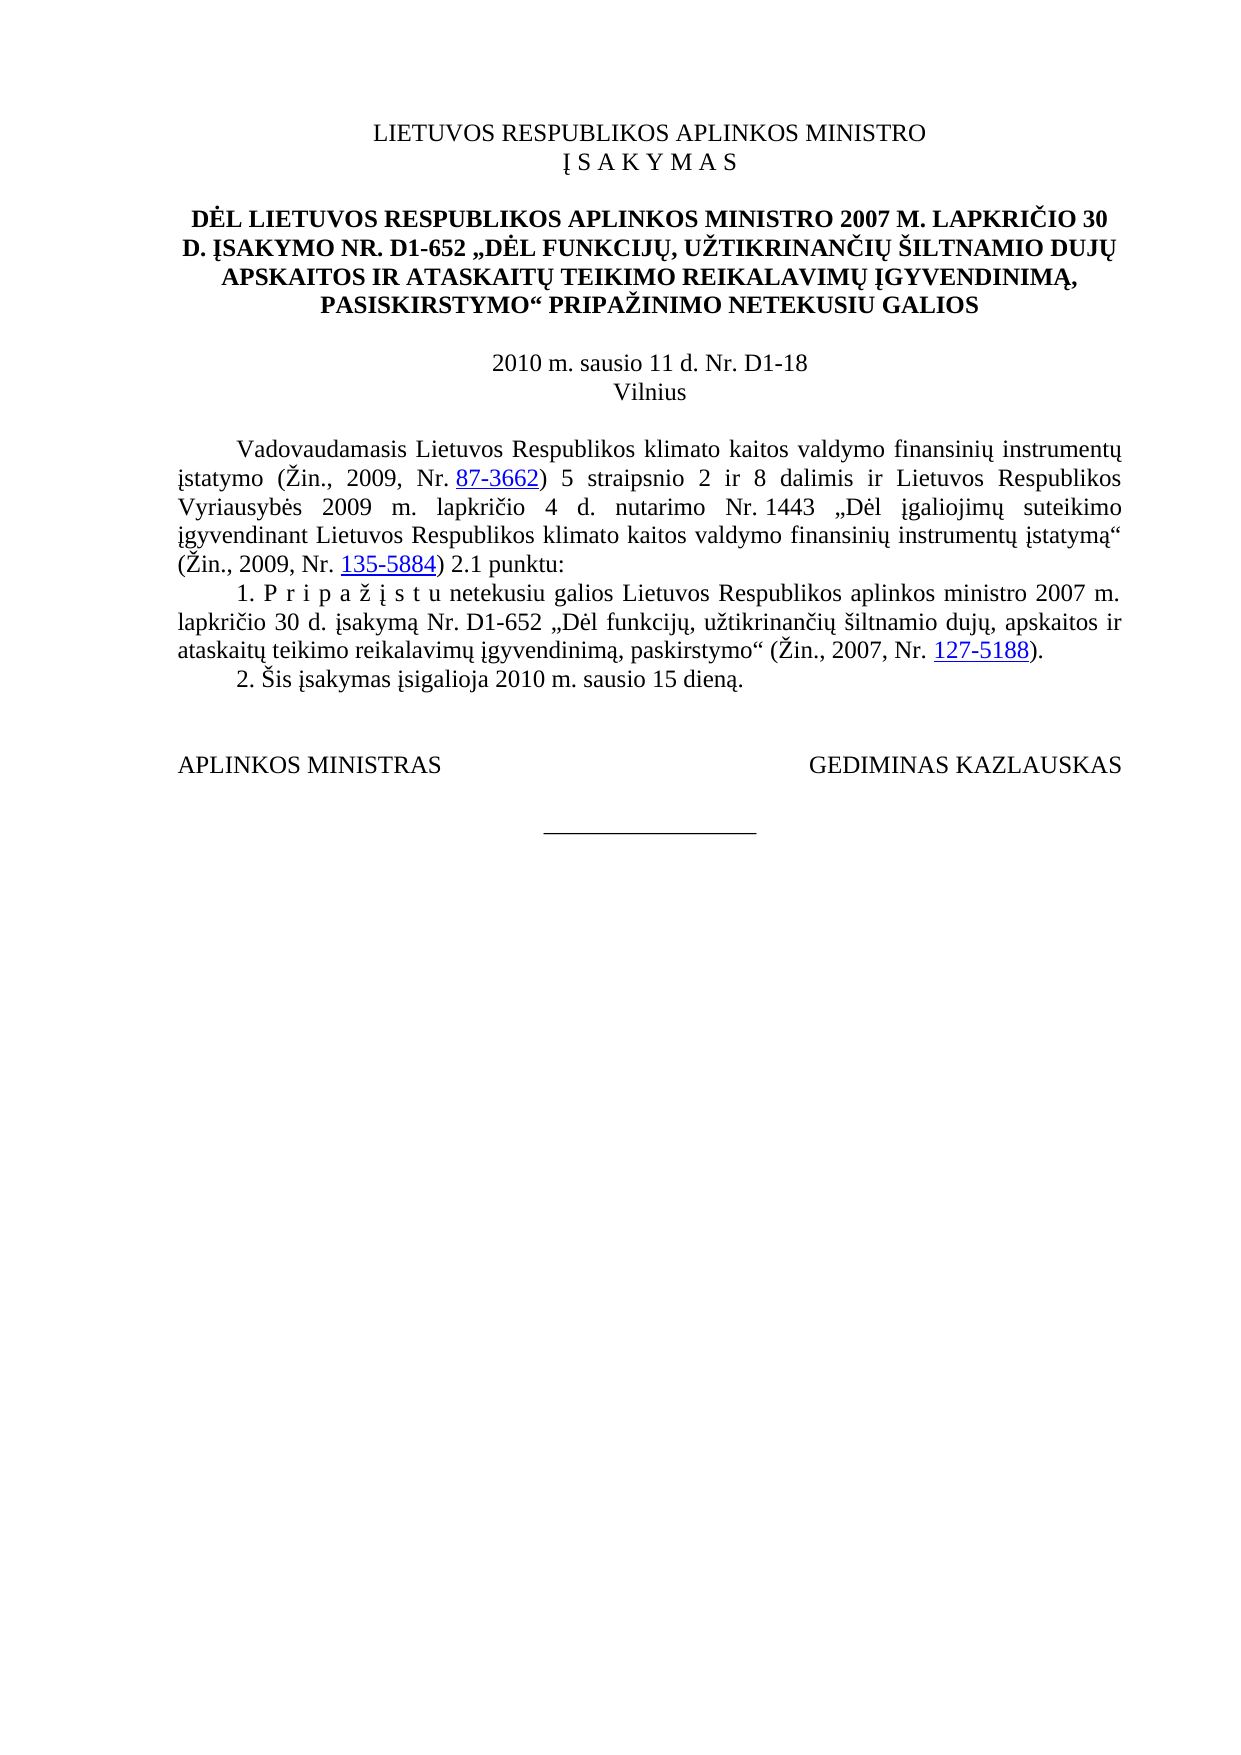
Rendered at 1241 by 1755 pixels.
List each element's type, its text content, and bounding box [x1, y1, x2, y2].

text 2. Šis įsakymas įsigalioja 2010 m. sausio 15 dieną. [177, 664, 1122, 693]
text 1. P r i p a ž į s t u netekusiu galios Lietuvos Respublikos aplinkos ministro 2007 m. lapkričio 30 d. įsakymą Nr. D1-652 „Dėl funkcijų, užtikrinančių šiltnamio dujų, apskaitos ir ataskaitų teikimo reikalavimų įgyvendinimą, paskirstymo“ (Žin., 2007, Nr. 127-5188). [177, 578, 1122, 664]
text Vilnius [177, 377, 1122, 406]
text LIETUVOS RESPUBLIKOS APLINKOS MINISTRO [177, 118, 1122, 147]
text DĖL LIETUVOS RESPUBLIKOS APLINKOS MINISTRO 2007 M. LAPKRIČIO 30 D. ĮSAKYMO Nr. D1-652 „DĖL FUNKCIJŲ, UŽTIKRINANČIŲ ŠILTNAMIO DUJŲ APSKAITOS IR ATASKAITŲ TEIKIMO REIKALAVIMŲ ĮGYVENDINIMĄ, PASISKIRSTYMO“ PRIPAŽINIMO NETEKUSIU GALIOS [177, 204, 1122, 319]
text _________________ [177, 808, 1122, 837]
text Aplinkos ministras Gediminas Kazlauskas [177, 751, 1122, 779]
text Vadovaudamasis Lietuvos Respublikos klimato kaitos valdymo finansinių instrumentų įstatymo (Žin., 2009, Nr. 87-3662) 5 straipsnio 2 ir 8 dalimis ir Lietuvos Respublikos Vyriausybės 2009 m. lapkričio 4 d. nutarimo Nr. 1443 „Dėl įgaliojimų suteikimo įgyvendinant Lietuvos Respublikos klimato kaitos valdymo finansinių instrumentų įstatymą“ (Žin., 2009, Nr. 135-5884) 2.1 punktu: [177, 434, 1122, 578]
text 2010 m. sausio 11 d. Nr. D1-18 [177, 348, 1122, 377]
text Į S A K Y M A S [177, 147, 1122, 176]
